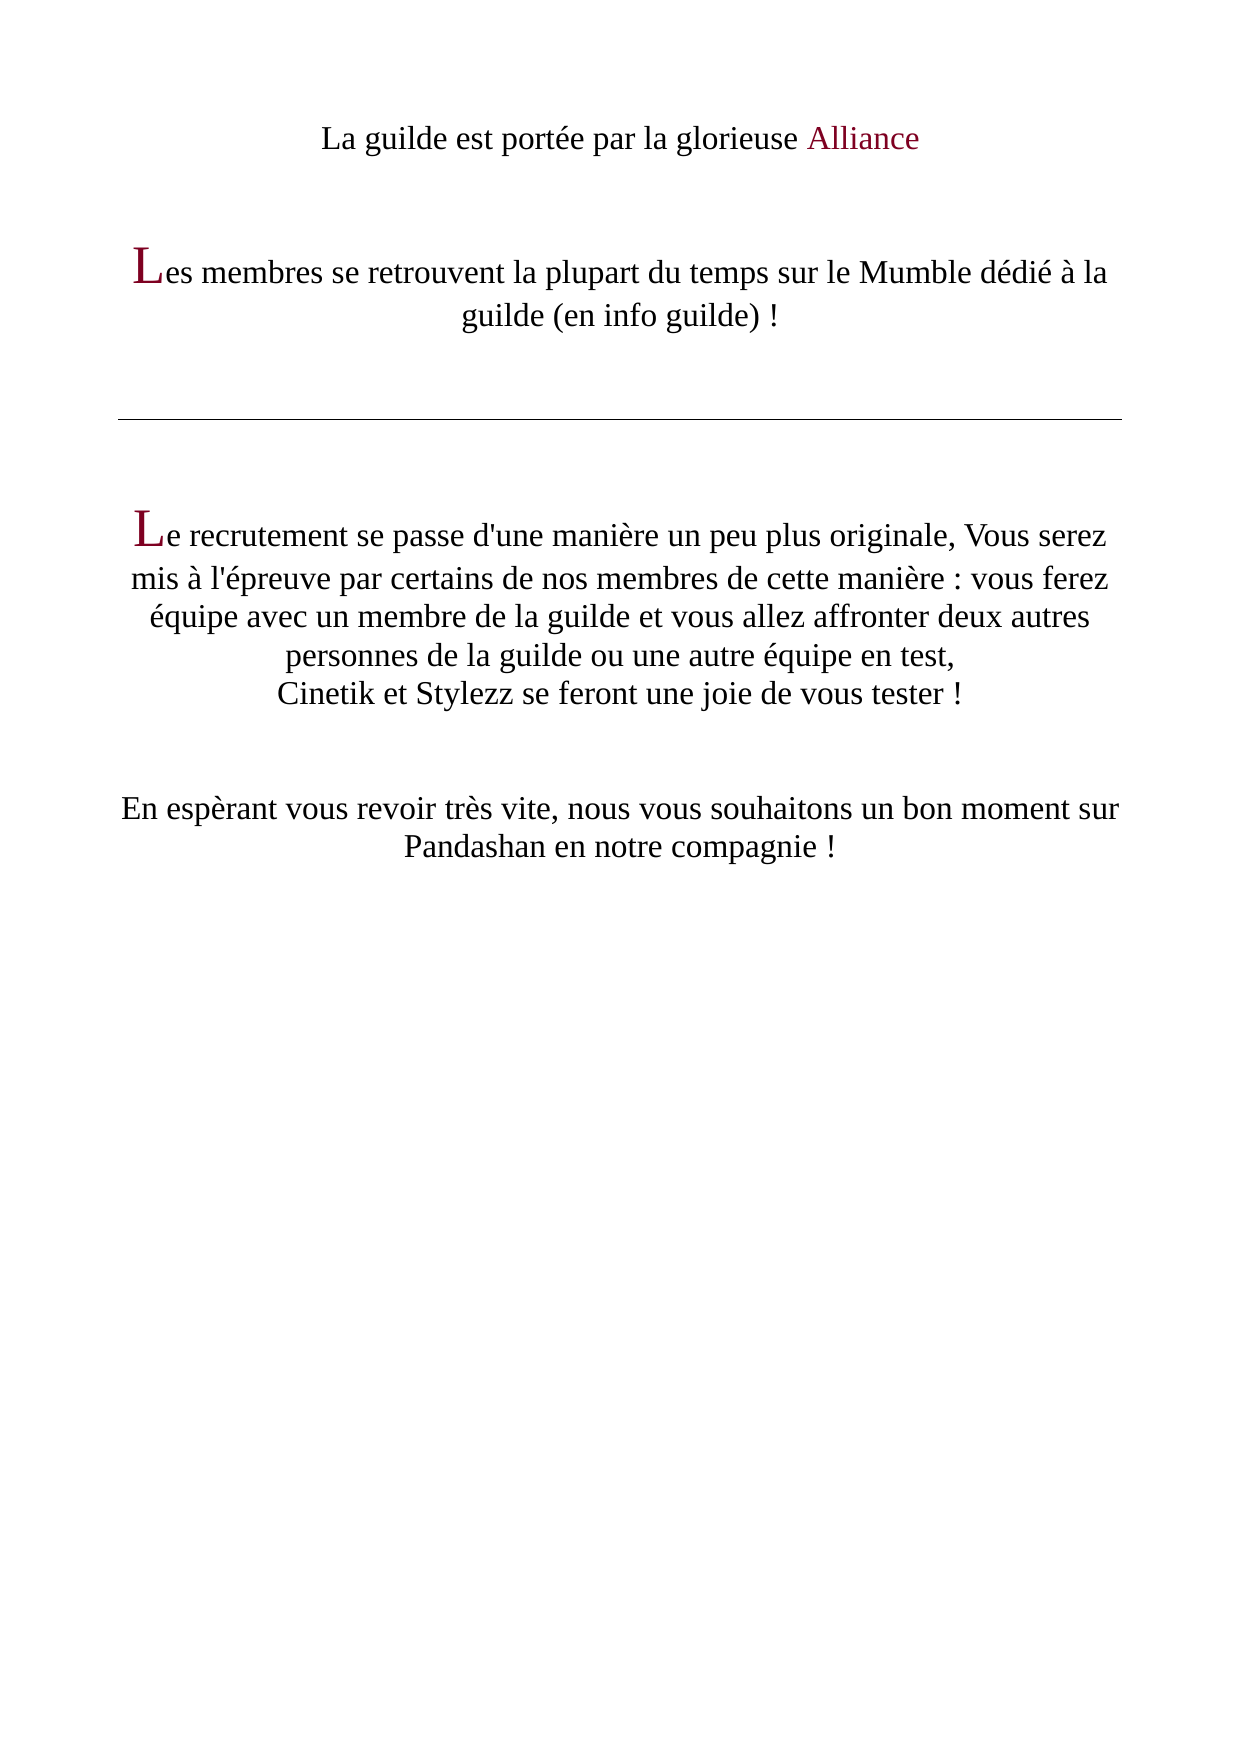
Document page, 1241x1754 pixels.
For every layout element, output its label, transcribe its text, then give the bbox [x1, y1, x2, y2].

text Les membres se retrouvent la plupart du temps sur le Mumble dédié à la guilde (en info guilde) ! [118, 233, 1122, 334]
text En espèrant vous revoir très vite, nous vous souhaitons un bon moment sur Pandashan en notre compagnie ! [118, 788, 1122, 865]
text La guilde est portée par la glorieuse Alliance [118, 118, 1122, 156]
text Le recrutement se passe d'une manière un peu plus originale, Vous serez mis à l'épreuve par certains de nos membres de cette manière : vous ferez équipe avec un membre de la guilde et vous allez affronter deux autres personnes de la guilde ou une autre équipe en test, [118, 496, 1122, 673]
text Cinetik et Stylezz se feront une joie de vous tester ! [118, 673, 1122, 712]
